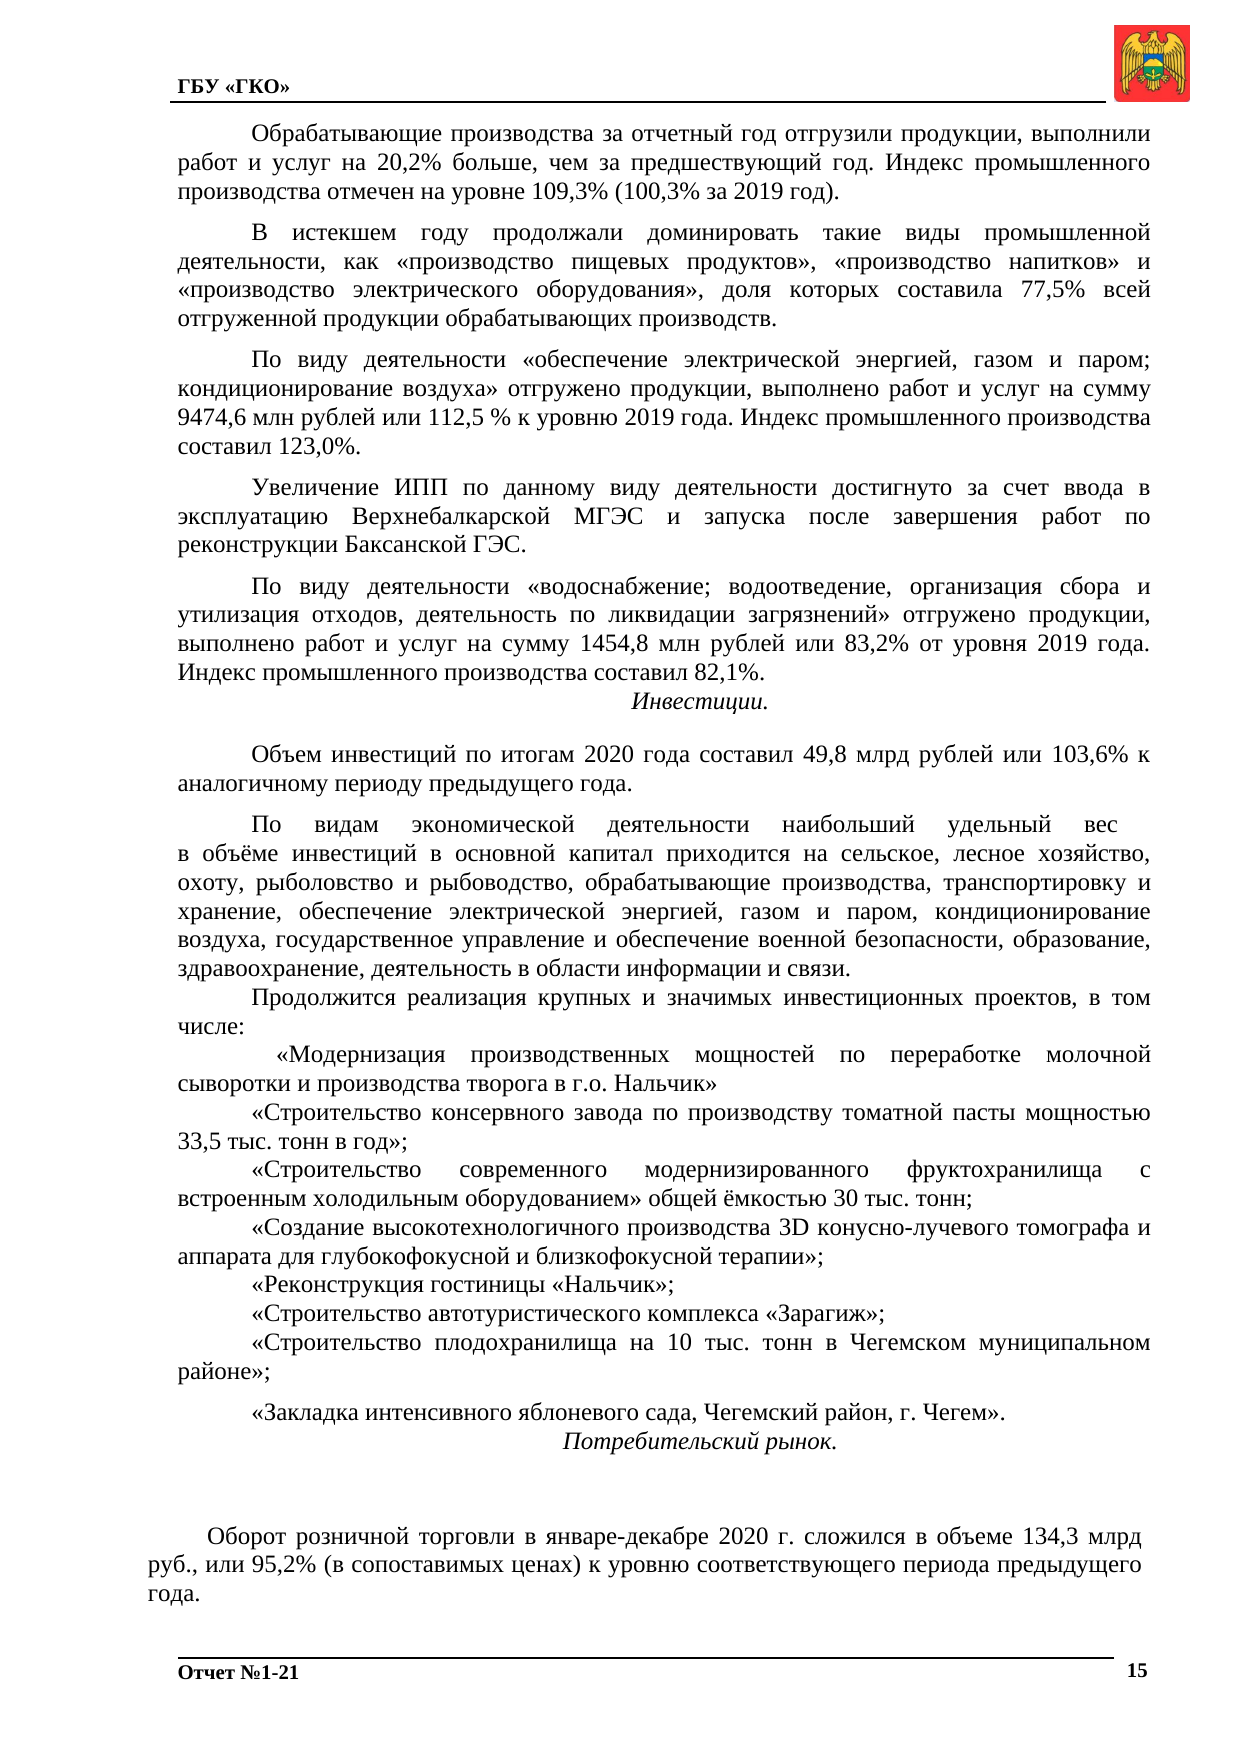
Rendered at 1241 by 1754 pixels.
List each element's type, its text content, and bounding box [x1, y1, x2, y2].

text «Строительство автотуристического комплекса «Зарагиж»; [177, 1298, 1152, 1327]
text «Реконструкция гостиницы «Нальчик»; [177, 1269, 1152, 1298]
text «Строительство консервного завода по производству томатной пасты мощностью 33,5 тыс. тонн в год»; [177, 1097, 1152, 1154]
text «Закладка интенсивного яблоневого сада, Чегемский район, г. Чегем». [177, 1397, 1152, 1426]
text По виду деятельности «обеспечение электрической энергией, газом и паром; кондиционирование воздуха» отгружено продукции, выполнено работ и услуг на сумму 9474,6 млн рублей или 112,5 % к уровню 2019 года. Индекс промышленного производства составил 123,0%. [177, 344, 1152, 459]
text Потребительский рынок. [177, 1426, 1152, 1454]
text «Создание высокотехнологичного производства 3D конусно-лучевого томографа и аппарата для глубокофокусной и близкофокусной терапии»; [177, 1212, 1152, 1269]
text Инвестиции. [177, 686, 1152, 714]
text В истекшем году продолжали доминировать такие виды промышленной деятельности, как «производство пищевых продуктов», «производство напитков» и «производство электрического оборудования», доля которых составила 77,5% всей отгруженной продукции обрабатывающих производств. [177, 217, 1152, 332]
text Увеличение ИПП по данному виду деятельности достигнуто за счет ввода в эксплуатацию Верхнебалкарской МГЭС и запуска после завершения работ по реконструкции Баксанской ГЭС. [177, 472, 1152, 558]
text «Строительство плодохранилища на 10 тыс. тонн в Чегемском муниципальном районе»; [177, 1327, 1152, 1384]
text Продолжится реализация крупных и значимых инвестиционных проектов, в том числе: [177, 982, 1152, 1039]
text По виду деятельности «водоснабжение; водоотведение, организация сбора и утилизация отходов, деятельность по ликвидации загрязнений» отгружено продукции, выполнено работ и услуг на сумму 1454,8 млн рублей или 83,2% от уровня 2019 года. Индекс промышленного производства составил 82,1%. [177, 571, 1152, 686]
text Объем инвестиций по итогам 2020 года составил 49,8 млрд рублей или 103,6% к аналогичному периоду предыдущего года. [177, 739, 1152, 797]
text «Строительство современного модернизированного фруктохранилища с встроенным холодильным оборудованием» общей ёмкостью 30 тыс. тонн; [177, 1154, 1152, 1212]
text По видам экономической деятельности наибольший удельный вес в объёме инвестиций в основной капитал приходится на сельское, лесное хозяйство, охоту, рыболовство и рыбоводство, обрабатывающие производства, транспортировку и хранение, обеспечение электрической энергией, газом и паром, кондиционирование воздуха, государственное управление и обеспечение военной безопасности, образование, здравоохранение, деятельность в области информации и связи. [177, 809, 1152, 982]
text Обрабатывающие производства за отчетный год отгрузили продукции, выполнили работ и услуг на 20,2% больше, чем за предшествующий год. Индекс промышленного производства отмечен на уровне 109,3% (100,3% за 2019 год). [177, 118, 1152, 204]
text Оборот розничной торговли в январе-декабре 2020 г. сложился в объеме 134,3 млрд руб., или 95,2% (в сопоставимых ценах) к уровню соответствующего периода предыдущего года. [148, 1521, 1143, 1607]
text «Модернизация производственных мощностей по переработке молочной сыворотки и производства творога в г.о. Нальчик» [177, 1039, 1152, 1097]
